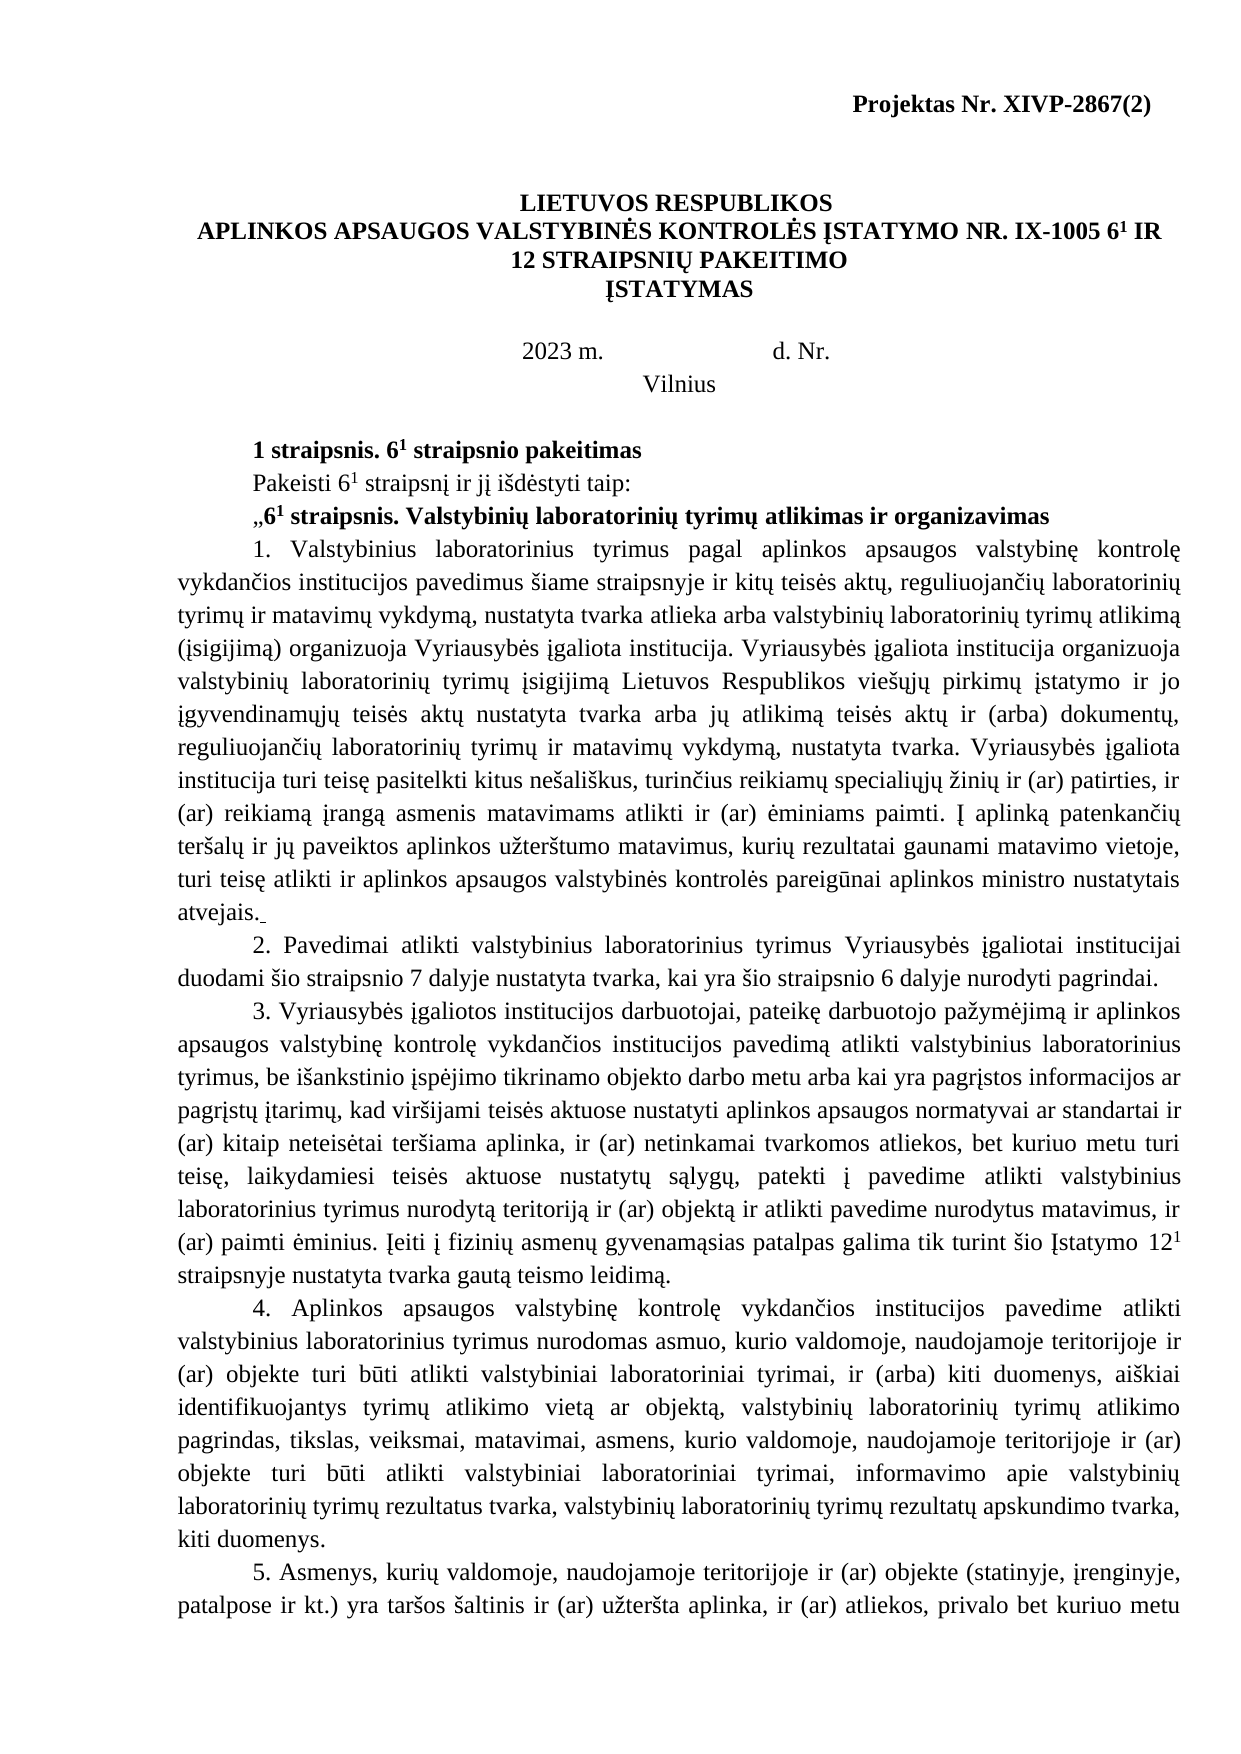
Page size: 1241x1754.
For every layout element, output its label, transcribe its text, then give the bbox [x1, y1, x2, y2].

text 3. Vyriausybės įgaliotos institucijos darbuotojai, pateikę darbuotojo pažymėjimą ir aplinkos apsaugos valstybinę kontrolę vykdančios institucijos pavedimą atlikti valstybinius laboratorinius tyrimus, be išankstinio įspėjimo tikrinamo objekto darbo metu arba kai yra pagrįstos informacijos ar pagrįstų įtarimų, kad viršijami teisės aktuose nustatyti aplinkos apsaugos normatyvai ar standartai ir (ar) kitaip neteisėtai teršiama aplinka, ir (ar) netinkamai tvarkomos atliekos, bet kuriuo metu turi teisę, laikydamiesi teisės aktuose nustatytų sąlygų, patekti į pavedime atlikti valstybinius laboratorinius tyrimus nurodytą teritoriją ir (ar) objektą ir atlikti pavedime nurodytus matavimus, ir (ar) paimti ėminius. Įeiti į fizinių asmenų gyvenamąsias patalpas galima tik turint šio Įstatymo 121 straipsnyje nustatyta tvarka gautą teismo leidimą. [177, 996, 1181, 1289]
text 2023 m. d. Nr. [177, 336, 1181, 364]
text 5. Asmenys, kurių valdomoje, naudojamoje teritorijoje ir (ar) objekte (statinyje, įrenginyje, patalpose ir kt.) yra taršos šaltinis ir (ar) užteršta aplinka, ir (ar) atliekos, privalo bet kuriuo metu [177, 1557, 1181, 1619]
text „61 straipsnis. Valstybinių laboratorinių tyrimų atlikimas ir organizavimas [177, 501, 1181, 529]
text 1. Valstybinius laboratorinius tyrimus pagal aplinkos apsaugos valstybinę kontrolę vykdančios institucijos pavedimus šiame straipsnyje ir kitų teisės aktų, reguliuojančių laboratorinių tyrimų ir matavimų vykdymą, nustatyta tvarka atlieka arba valstybinių laboratorinių tyrimų atlikimą (įsigijimą) organizuoja Vyriausybės įgaliota institucija. Vyriausybės įgaliota institucija organizuoja valstybinių laboratorinių tyrimų įsigijimą Lietuvos Respublikos viešųjų pirkimų įstatymo ir jo įgyvendinamųjų teisės aktų nustatyta tvarka arba jų atlikimą teisės aktų ir (arba) dokumentų, reguliuojančių laboratorinių tyrimų ir matavimų vykdymą, nustatyta tvarka. Vyriausybės įgaliota institucija turi teisę pasitelkti kitus nešališkus, turinčius reikiamų specialiųjų žinių ir (ar) patirties, ir (ar) reikiamą įrangą asmenis matavimams atlikti ir (ar) ėminiams paimti. Į aplinką patenkančių teršalų ir jų paveiktos aplinkos užterštumo matavimus, kurių rezultatai gaunami matavimo vietoje, turi teisę atlikti ir aplinkos apsaugos valstybinės kontrolės pareigūnai aplinkos ministro nustatytais atvejais. [177, 534, 1181, 926]
text ĮSTATYMAS [177, 274, 1181, 303]
text LIETUVOS RESPUBLIKOS [177, 188, 1181, 216]
text 2. Pavedimai atlikti valstybinius laboratorinius tyrimus Vyriausybės įgaliotai institucijai duodami šio straipsnio 7 dalyje nustatyta tvarka, kai yra šio straipsnio 6 dalyje nurodyti pagrindai. [177, 930, 1181, 992]
text Vilnius [177, 369, 1181, 397]
text APLINKOS APSAUGOS VALSTYBINĖS KONTROLĖS ĮSTATYMO NR. IX-1005 61 IR 12 STRAIPSNIŲ PAKEITIMO [177, 216, 1181, 274]
text 4. Aplinkos apsaugos valstybinę kontrolę vykdančios institucijos pavedime atlikti valstybinius laboratorinius tyrimus nurodomas asmuo, kurio valdomoje, naudojamoje teritorijoje ir (ar) objekte turi būti atlikti valstybiniai laboratoriniai tyrimai, ir (arba) kiti duomenys, aiškiai identifikuojantys tyrimų atlikimo vietą ar objektą, valstybinių laboratorinių tyrimų atlikimo pagrindas, tikslas, veiksmai, matavimai, asmens, kurio valdomoje, naudojamoje teritorijoje ir (ar) objekte turi būti atlikti valstybiniai laboratoriniai tyrimai, informavimo apie valstybinių laboratorinių tyrimų rezultatus tvarka, valstybinių laboratorinių tyrimų rezultatų apskundimo tvarka, kiti duomenys. [177, 1293, 1181, 1553]
text 1 straipsnis. 61 straipsnio pakeitimas [177, 435, 1181, 463]
text Pakeisti 61 straipsnį ir jį išdėstyti taip: [177, 468, 1181, 497]
text Projektas Nr. XIVP-2867(2) [177, 89, 1181, 117]
